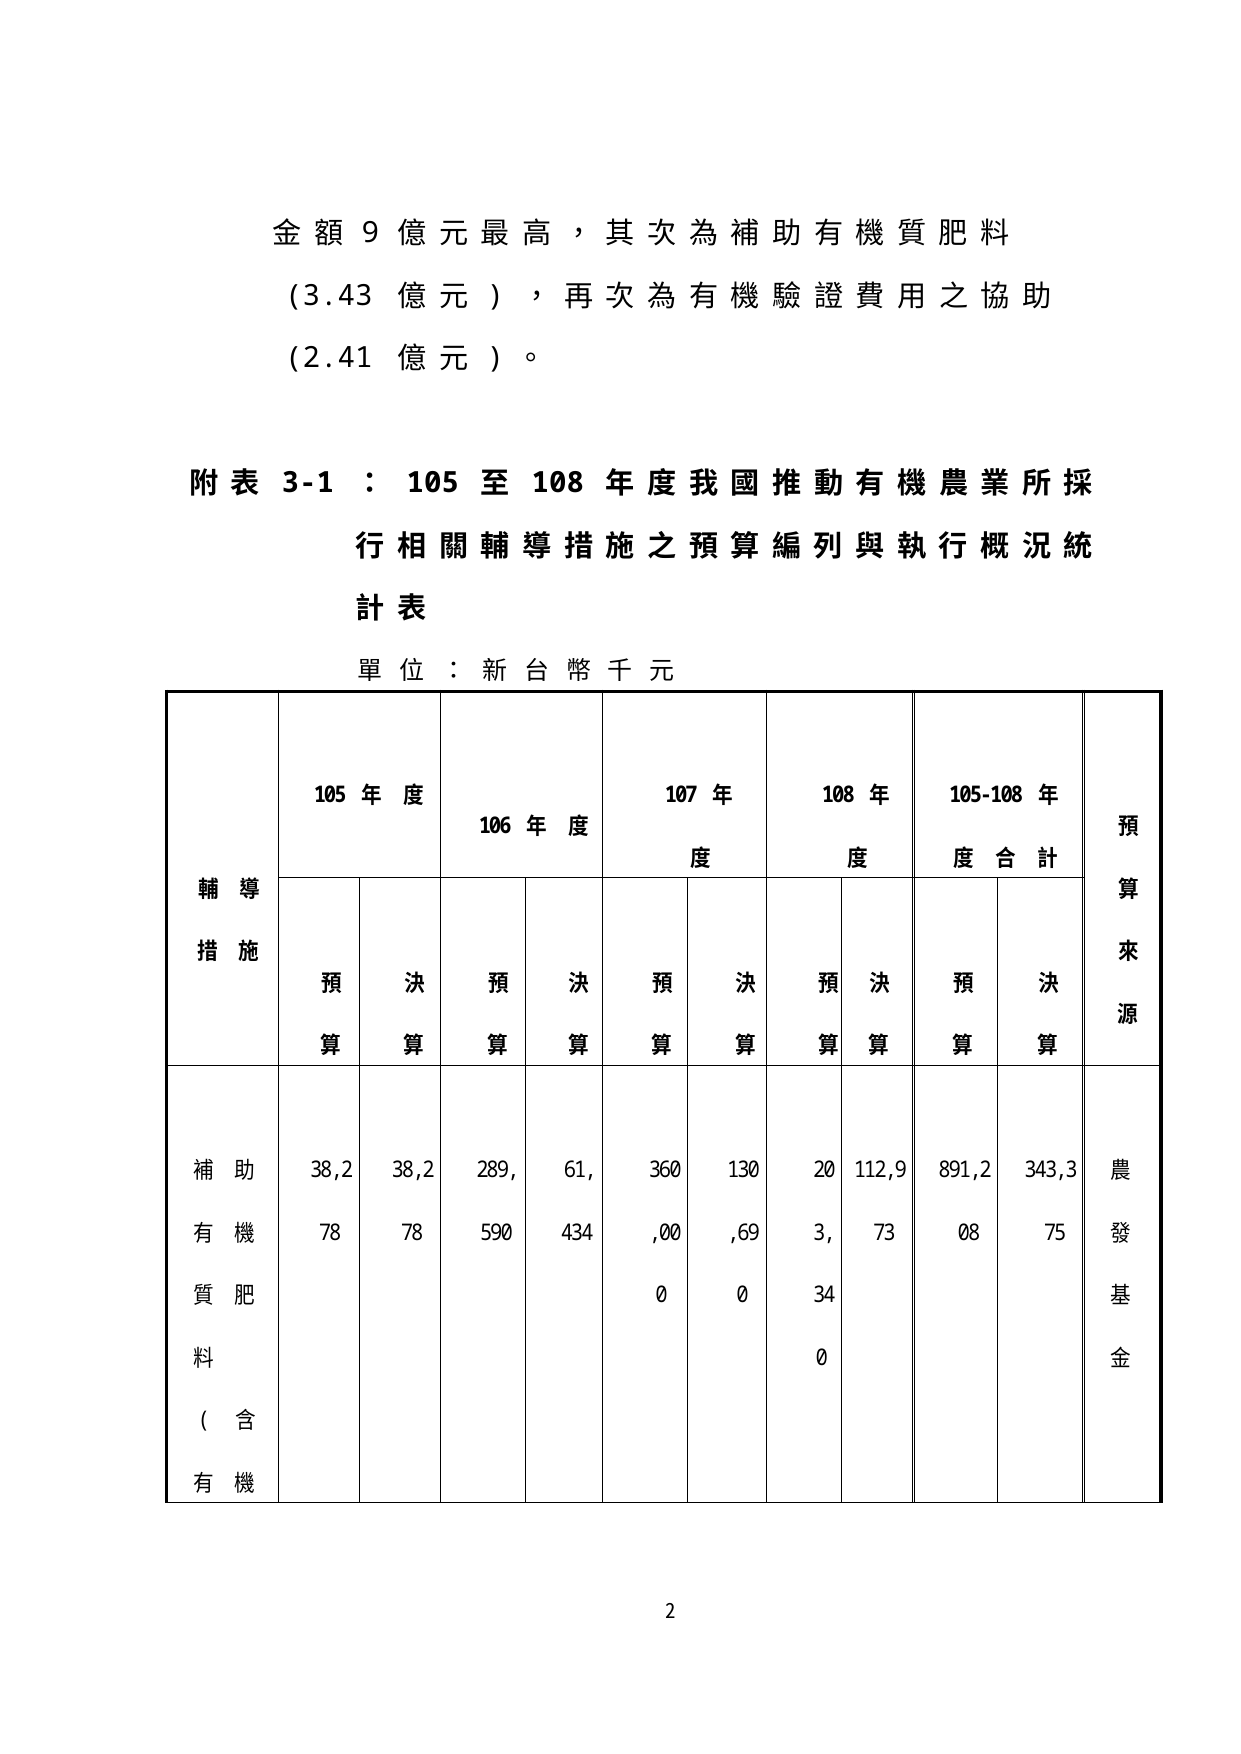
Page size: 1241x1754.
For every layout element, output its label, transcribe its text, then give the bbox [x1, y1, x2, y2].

text 附表3-1：105至108年度我國推動有機農業所採行相關輔導措施之預算編列與執行概況統計表 單位：新台幣千元 [164, 439, 1131, 689]
table_cell 農發基金 [1085, 1066, 1159, 1502]
table_header 輔導措施 [168, 693, 278, 1064]
table_cell 289,590 [441, 1066, 525, 1502]
table_cell 決算 [842, 878, 912, 1064]
table_cell 決算 [688, 878, 766, 1064]
table_cell 38,278 [279, 1066, 359, 1502]
table_cell 補助有機質肥料(含有機 [168, 1066, 278, 1502]
table_cell 預算 [767, 878, 841, 1064]
table_cell 決算 [360, 878, 440, 1064]
table_header 105年度 [279, 693, 440, 877]
table_cell 360,000 [603, 1066, 687, 1502]
table_cell 預算 [603, 878, 687, 1064]
table_cell 343,375 [998, 1066, 1082, 1502]
table_header 107年度 [603, 693, 766, 877]
table_header 預算來源 [1085, 693, 1159, 1064]
table_header 106年度 [441, 693, 602, 877]
table_header 105-108年度合計 [915, 693, 1082, 877]
table_cell 61,434 [526, 1066, 602, 1502]
table_cell 891,208 [915, 1066, 997, 1502]
table_header 108年度 [767, 693, 912, 877]
table_cell 決算 [998, 878, 1082, 1064]
text 承前開「近年我國為推動有機農業及友善環境耕作所採行之相關措施」所列及農委會所提供資料(詳附表3-1)，105至108年度中央政府分別於農糧署公務預算及農業特別收入基金之農業發展基金(以下簡稱農發基金)與農村再生基金(以下簡稱農再基金)，編列相關預算以支應推動有機農業及友善環境耕作配套措施之需，總計近4年度(105至108年度，以下同)合共編列35.95億元辦理農機具等產銷設備改善、有機質肥料、有機溫(網)室設備、有機驗證費用、友善環境耕作及有機耕作對地補貼等之補助；辦理集團栽培區基礎環境設施改善工程；協助擴展有機農產品行銷通路及輔導中小學營養午餐使用在地有機食材等措施，且決算金額逐年遞增，由105年度之1.72億元，增加至108年度之7.56億元，3年間成長近3.4倍，各項輔導措施中又以辦理有機耕作對地補貼金額9億元最高，其次為補助有機質肥料(3.43億元)，再次為有機驗證費用之協助(2.41億元)。 [242, 189, 1058, 377]
table_cell 130,690 [688, 1066, 766, 1502]
table_cell 預算 [441, 878, 525, 1064]
table_cell 203,340 [767, 1066, 841, 1502]
table_cell 預算 [279, 878, 359, 1064]
table_cell 38,278 [360, 1066, 440, 1502]
table_cell 決算 [526, 878, 602, 1064]
table_cell 112,973 [842, 1066, 912, 1502]
table_cell 預算 [915, 878, 997, 1064]
